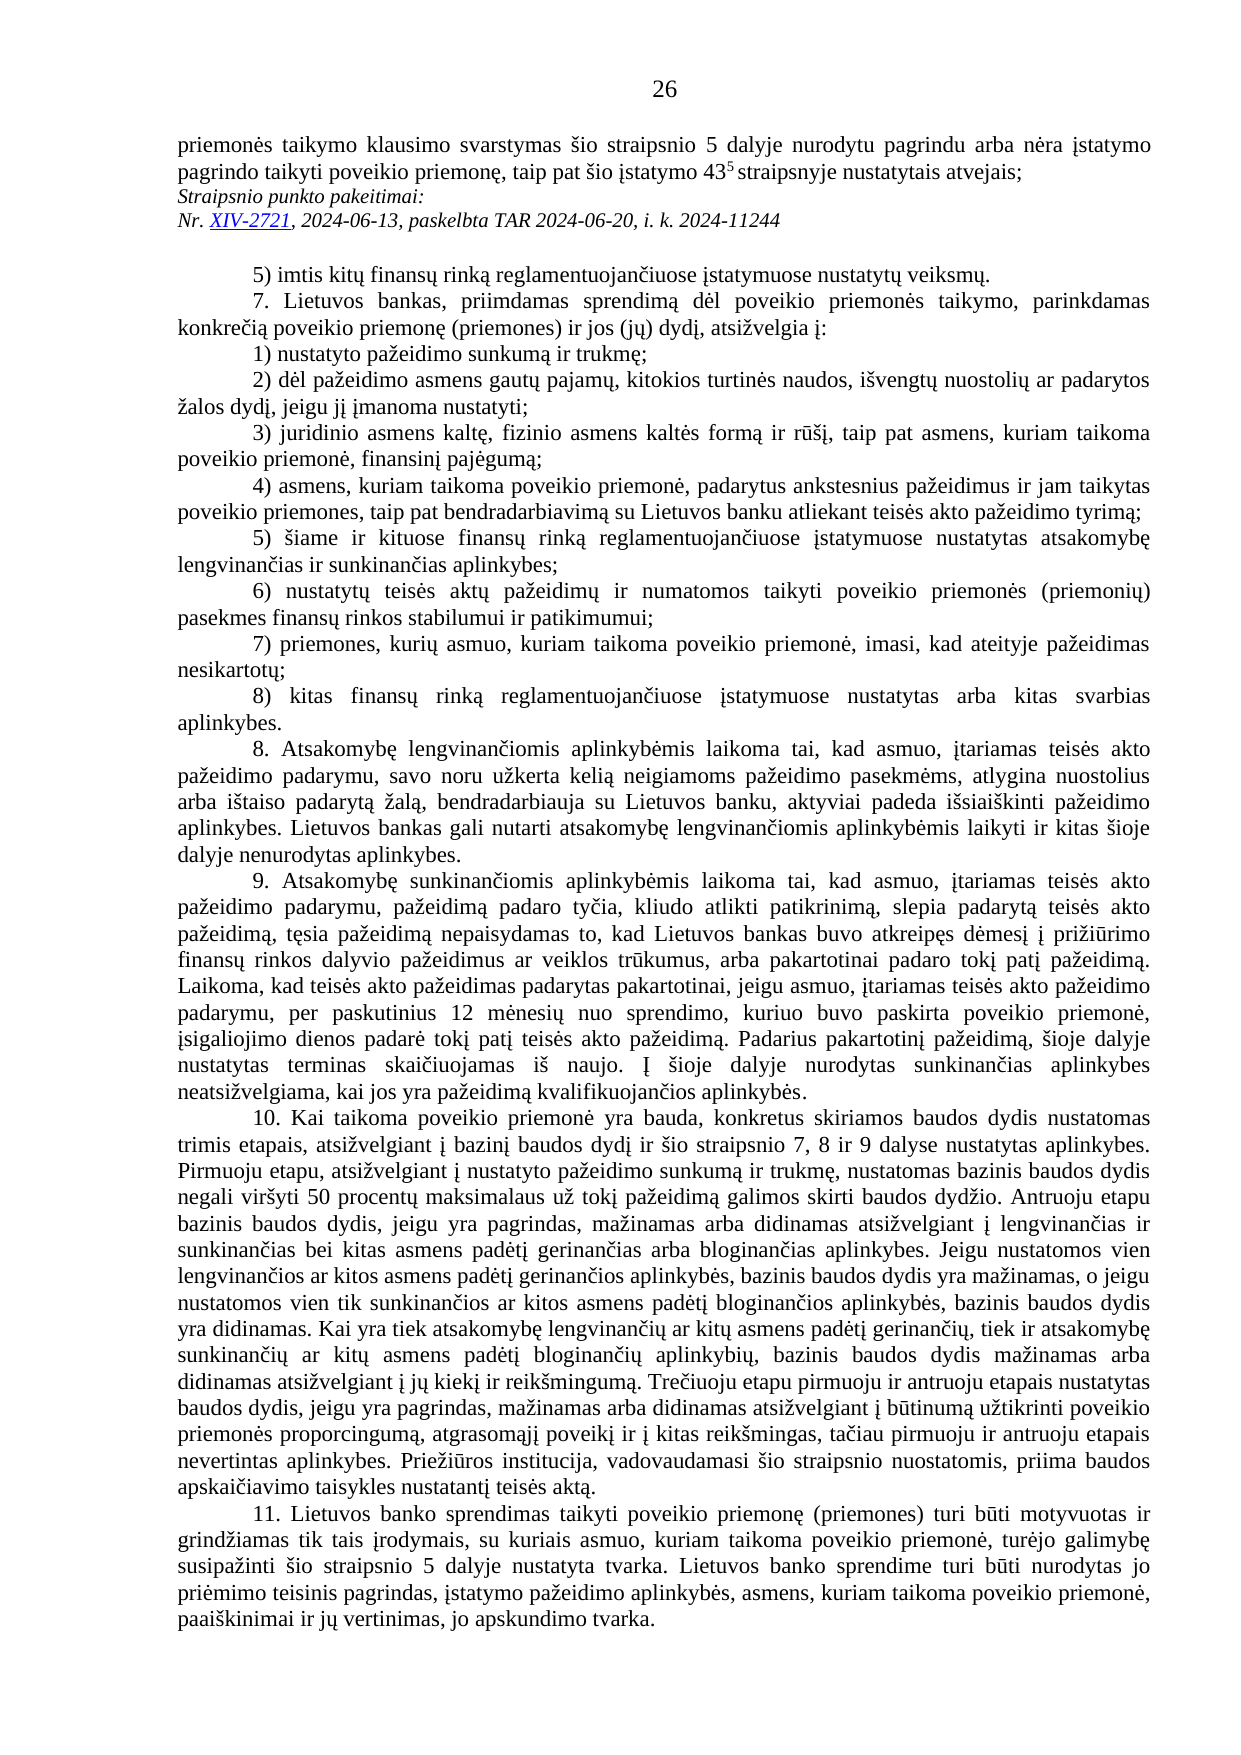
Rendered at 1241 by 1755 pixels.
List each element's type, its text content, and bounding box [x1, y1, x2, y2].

text 10. Kai taikoma poveikio priemonė yra bauda, konkretus skiriamos baudos dydis nustatomas trimis etapais, atsižvelgiant į bazinį baudos dydį ir šio straipsnio 7, 8 ir 9 dalyse nustatytas aplinkybes. Pirmuoju etapu, atsižvelgiant į nustatyto pažeidimo sunkumą ir trukmę, nustatomas bazinis baudos dydis negali viršyti 50 procentų maksimalaus už tokį pažeidimą galimos skirti baudos dydžio. Antruoju etapu bazinis baudos dydis, jeigu yra pagrindas, mažinamas arba didinamas atsižvelgiant į lengvinančias ir sunkinančias bei kitas asmens padėtį gerinančias arba bloginančias aplinkybes. Jeigu nustatomos vien lengvinančios ar kitos asmens padėtį gerinančios aplinkybės, bazinis baudos dydis yra mažinamas, o jeigu nustatomos vien tik sunkinančios ar kitos asmens padėtį bloginančios aplinkybės, bazinis baudos dydis yra didinamas. Kai yra tiek atsakomybę lengvinančių ar kitų asmens padėtį gerinančių, tiek ir atsakomybę sunkinančių ar kitų asmens padėtį bloginančių aplinkybių, bazinis baudos dydis mažinamas arba didinamas atsižvelgiant į jų kiekį ir reikšmingumą. Trečiuoju etapu pirmuoju ir antruoju etapais nustatytas baudos dydis, jeigu yra pagrindas, mažinamas arba didinamas atsižvelgiant į būtinumą užtikrinti poveikio priemonės proporcingumą, atgrasomąjį poveikį ir į kitas reikšmingas, tačiau pirmuoju ir antruoju etapais nevertintas aplinkybes. Priežiūros institucija, vadovaudamasi šio straipsnio nuostatomis, priima baudos apskaičiavimo taisykles nustatantį teisės aktą. [177, 1104, 1152, 1499]
text 9. Atsakomybę sunkinančiomis aplinkybėmis laikoma tai, kad asmuo, įtariamas teisės akto pažeidimo padarymu, pažeidimą padaro tyčia, kliudo atlikti patikrinimą, slepia padarytą teisės akto pažeidimą, tęsia pažeidimą nepaisydamas to, kad Lietuvos bankas buvo atkreipęs dėmesį į prižiūrimo finansų rinkos dalyvio pažeidimus ar veiklos trūkumus, arba pakartotinai padaro tokį patį pažeidimą. Laikoma, kad teisės akto pažeidimas padarytas pakartotinai, jeigu asmuo, įtariamas teisės akto pažeidimo padarymu, per paskutinius 12 mėnesių nuo sprendimo, kuriuo buvo paskirta poveikio priemonė, įsigaliojimo dienos padarė tokį patį teisės akto pažeidimą. Padarius pakartotinį pažeidimą, šioje dalyje nustatytas terminas skaičiuojamas iš naujo. Į šioje dalyje nurodytas sunkinančias aplinkybes neatsižvelgiama, kai jos yra pažeidimą kvalifikuojančios aplinkybės. [177, 867, 1152, 1104]
text 5) šiame ir kituose finansų rinką reglamentuojančiuose įstatymuose nustatytas atsakomybę lengvinančias ir sunkinančias aplinkybes; [177, 524, 1152, 577]
text Straipsnio punkto pakeitimai: [177, 184, 1152, 208]
text Nr. XIV-2721, 2024-06-13, paskelbta TAR 2024-06-20, i. k. 2024-11244 [177, 208, 1152, 232]
text 3) juridinio asmens kaltę, fizinio asmens kaltės formą ir rūšį, taip pat asmens, kuriam taikoma poveikio priemonė, finansinį pajėgumą; [177, 419, 1152, 472]
text 1) nustatyto pažeidimo sunkumą ir trukmę; [177, 340, 1152, 366]
text 5) imtis kitų finansų rinką reglamentuojančiuose įstatymuose nustatytų veiksmų. [177, 261, 1152, 287]
text priemonės taikymo klausimo svarstymas šio straipsnio 5 dalyje nurodytu pagrindu arba nėra įstatymo pagrindo taikyti poveikio priemonę, taip pat šio įstatymo 435 straipsnyje nustatytais atvejais; [177, 131, 1152, 184]
text 2) dėl pažeidimo asmens gautų pajamų, kitokios turtinės naudos, išvengtų nuostolių ar padarytos žalos dydį, jeigu jį įmanoma nustatyti; [177, 366, 1152, 419]
text 11. Lietuvos banko sprendimas taikyti poveikio priemonę (priemones) turi būti motyvuotas ir grindžiamas tik tais įrodymais, su kuriais asmuo, kuriam taikoma poveikio priemonė, turėjo galimybę susipažinti šio straipsnio 5 dalyje nustatyta tvarka. Lietuvos banko sprendime turi būti nurodytas jo priėmimo teisinis pagrindas, įstatymo pažeidimo aplinkybės, asmens, kuriam taikoma poveikio priemonė, paaiškinimai ir jų vertinimas, jo apskundimo tvarka. [177, 1499, 1152, 1631]
text 6) nustatytų teisės aktų pažeidimų ir numatomos taikyti poveikio priemonės (priemonių) pasekmes finansų rinkos stabilumui ir patikimumui; [177, 577, 1152, 630]
text 4) asmens, kuriam taikoma poveikio priemonė, padarytus ankstesnius pažeidimus ir jam taikytas poveikio priemones, taip pat bendradarbiavimą su Lietuvos banku atliekant teisės akto pažeidimo tyrimą; [177, 472, 1152, 524]
text 8. Atsakomybę lengvinančiomis aplinkybėmis laikoma tai, kad asmuo, įtariamas teisės akto pažeidimo padarymu, savo noru užkerta kelią neigiamoms pažeidimo pasekmėms, atlygina nuostolius arba ištaiso padarytą žalą, bendradarbiauja su Lietuvos banku, aktyviai padeda išsiaiškinti pažeidimo aplinkybes. Lietuvos bankas gali nutarti atsakomybę lengvinančiomis aplinkybėmis laikyti ir kitas šioje dalyje nenurodytas aplinkybes. [177, 735, 1152, 867]
text 7. Lietuvos bankas, priimdamas sprendimą dėl poveikio priemonės taikymo, parinkdamas konkrečią poveikio priemonę (priemones) ir jos (jų) dydį, atsižvelgia į: [177, 287, 1152, 340]
text 7) priemones, kurių asmuo, kuriam taikoma poveikio priemonė, imasi, kad ateityje pažeidimas nesikartotų; [177, 630, 1152, 683]
text 8) kitas finansų rinką reglamentuojančiuose įstatymuose nustatytas arba kitas svarbias aplinkybes. [177, 683, 1152, 735]
